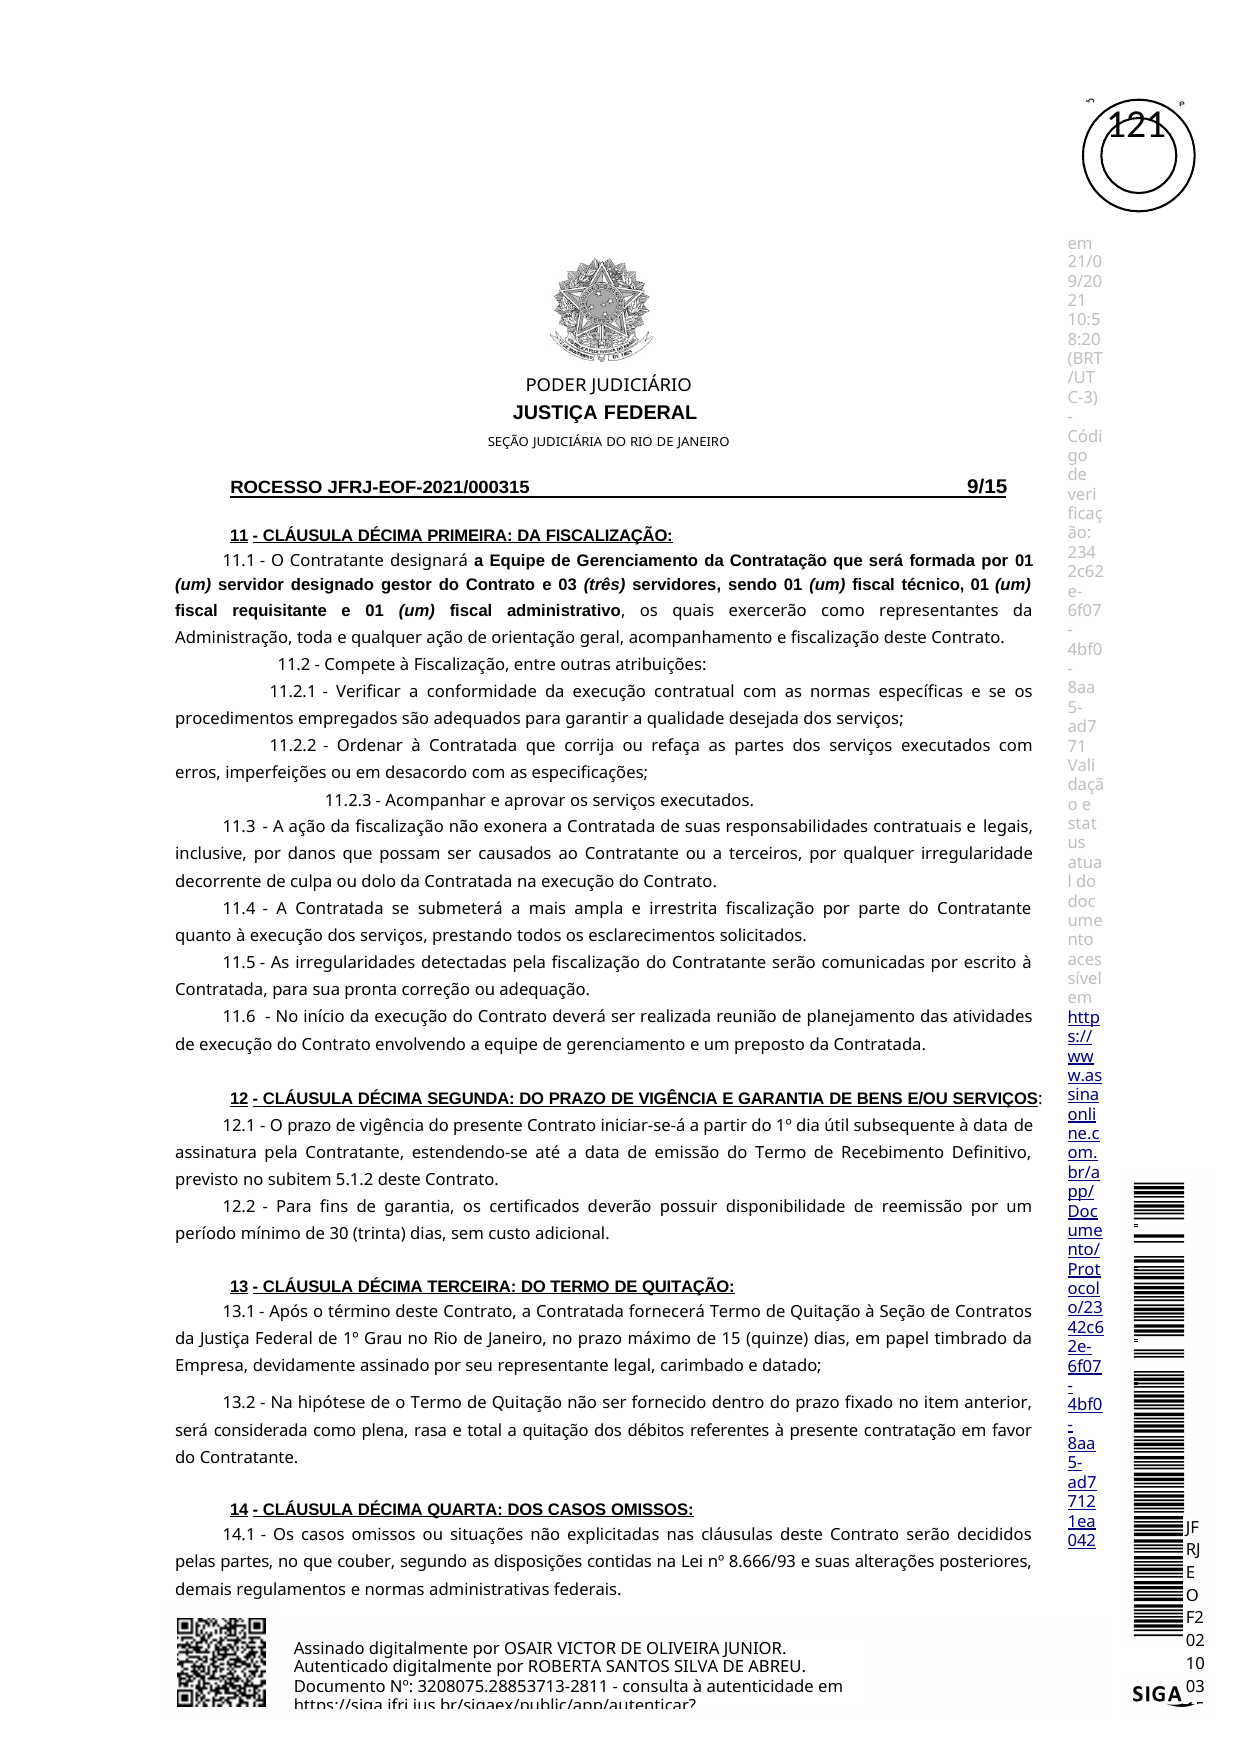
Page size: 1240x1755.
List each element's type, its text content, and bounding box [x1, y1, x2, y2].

list - O Contratante designará a Equipe de Gerenciamento da Contratação que será formada por 01 (um) servidor designado gestor do Contrato e 03 (três) servidores, sendo 01 (um) fiscal técnico, 01 (um) fiscal requisitante e 01 (um) fiscal administrativo, os quais exercerão como representantes da Administração, toda e qualquer ação de orientação geral, acompanhamento e fiscalização deste Contrato. [175, 548, 1033, 648]
list [1104, 653, 1227, 676]
list - CLÁUSULA DÉCIMA TERCEIRA: DO TERMO DE QUITAÇÃO: [230, 1276, 1065, 1296]
list [1104, 788, 1227, 811]
list - Acompanhar e aprovar os serviços executados. [324, 788, 1065, 811]
list - As irregularidades detectadas pela fiscalização do Contratante serão comunicadas por escrito à Contratada, para sua pronta correção ou adequação. [175, 951, 1033, 1001]
list [1183, 1514, 1206, 1704]
list - No início da execução do Contrato deverá ser realizada reunião de planejamento das atividades de execução do Contrato envolvendo a equipe de gerenciamento e um preposto da Contratada. [175, 1005, 1033, 1055]
subtitle JUSTIÇA FEDERAL [228, 401, 981, 424]
list - Compete à Fiscalização, entre outras atribuições: [277, 653, 1065, 676]
text PODER JUDICIÁRIO [0, 361, 32, 379]
list - CLÁUSULA DÉCIMA QUARTA: DOS CASOS OMISSOS: [230, 1500, 1065, 1519]
list - A Contratada se submeterá a mais ampla e irrestrita fiscalização por parte do Contratante quanto à execução dos serviços, prestando todos os esclarecimentos solicitados. [175, 896, 1033, 946]
list - A ação da fiscalização não exonera a Contratada de suas responsabilidades contratuais e legais, inclusive, por danos que possam ser causados ao Contratante ou a terceiros, por qualquer irregularidade decorrente de culpa ou dolo da Contratada na execução do Contrato. [175, 815, 1033, 892]
list - Verificar a conformidade da execução contratual com as normas específicas e se os procedimentos empregados são adequados para garantir a qualidade desejada dos serviços; [175, 679, 1033, 729]
list - Ordenar à Contratada que corrija ou refaça as partes dos serviços executados com erros, imperfeições ou em desacordo com as especificações; [175, 734, 1033, 784]
text SEÇÃO JUDICIÁRIA DO RIO DE JANEIRO [228, 433, 988, 450]
list - CLÁUSULA DÉCIMA SEGUNDA: DO PRAZO DE VIGÊNCIA E GARANTIA DE BENS E/OU SERVIÇOS: [230, 1087, 1065, 1109]
list - CLÁUSULA DÉCIMA PRIMEIRA: DA FISCALIZAÇÃO: [230, 525, 1065, 544]
list - Os casos omissos ou situações não explicitadas nas cláusulas deste Contrato serão decididos pelas partes, no que couber, segundo as disposições contidas na Lei nº 8.666/93 e suas alterações posteriores, demais regulamentos e normas administrativas federais. [175, 1523, 1033, 1600]
text AssinaOnLine_AR_Oppus - Documento enviado para processo de assinatura digital em 21/09/2021 10:58:20 (BRT/UTC-3) - Código de verificação: 2342c62e-6f07-4bf0-8aa5-ad771 Validação e status atual do documento acessível em https://www.assinaonline.com.br/app/Documento/Protocolo/2342c62e-6f07-4bf0-8aa5-ad77121ea042 [1067, 1336, 1104, 1569]
list - O prazo de vigência do presente Contrato iniciar-se-á a partir do 1º dia útil subsequente à data de assinatura pela Contratante, estendendo-se até a data de emissão do Termo de Recebimento Definitivo, previsto no subitem 5.1.2 deste Contrato. [175, 1113, 1033, 1190]
subtitle [1104, 475, 1227, 498]
text PODER JUDICIÁRIO [228, 372, 989, 396]
list - Para fins de garantia, os certificados deverão possuir disponibilidade de reemissão por um período mínimo de 30 (trinta) dias, sem custo adicional. [175, 1195, 1033, 1245]
subtitle ROCESSO JFRJ-EOF-2021/000315 9/15 [230, 475, 1065, 498]
list [1104, 525, 1227, 544]
text ç [1085, 98, 1099, 106]
list - Após o término deste Contrato, a Contratada fornecerá Termo de Quitação à Seção de Contratos da Justiça Federal de 1º Grau no Rio de Janeiro, no prazo máximo de 15 (quinze) dias, em papel timbrado da Empresa, devidamente assinado por seu representante legal, carimbado e datado; [175, 1299, 1033, 1376]
text PODER JUDICIÁRIO [1065, 230, 1104, 1569]
list [1104, 1087, 1227, 1109]
text e [1179, 97, 1193, 105]
text AssinaOnLine_AR_Oppus - Documento enviado para processo de assinatura digital em 21/09/2021 10:58:20 (BRT/UTC-3) - Código de verificação: 2342c62e-6f07-4bf0-8aa5-ad771 Validação e status atual do documento acessível em https://www.assinaonline.com.br/app/Documento/Protocolo/2342c62e-6f07-4bf0-8aa5-ad77121ea042 [1067, 234, 1104, 1335]
list JFRJEOF202100315V01 [1186, 1515, 1206, 1704]
list - Na hipótese de o Termo de Quitação não ser fornecido dentro do prazo fixado no item anterior, será considerada como plena, rasa e total a quitação dos débitos referentes à presente contratação em favor do Contratante. [175, 1391, 1033, 1468]
